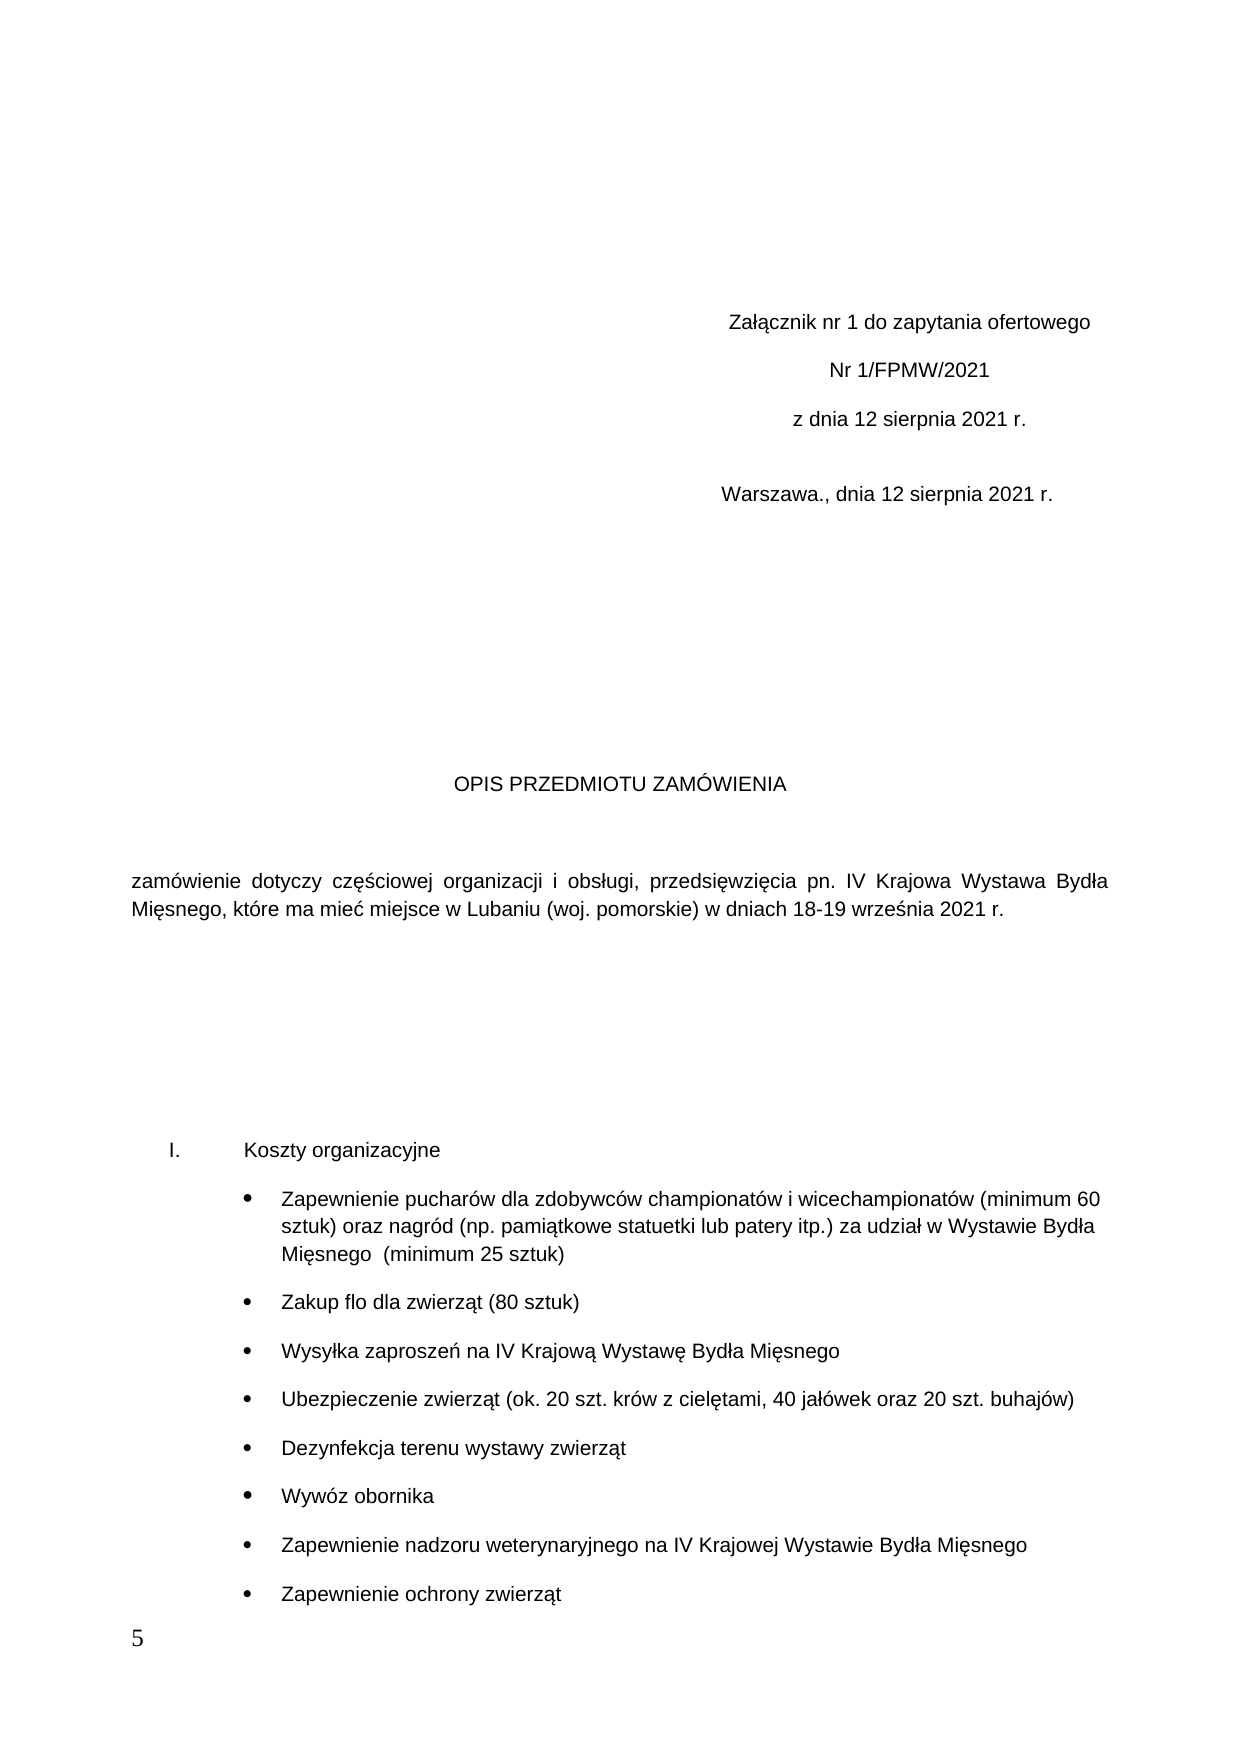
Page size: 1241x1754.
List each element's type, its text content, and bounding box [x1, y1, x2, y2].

list Zakup flo dla zwierząt (80 sztuk) [244, 1290, 1109, 1314]
list OPIS PRZEDMIOTU ZAMÓWIENIA [131, 772, 1109, 796]
list Zapewnienie nadzoru weterynaryjnego na IV Krajowej Wystawie Bydła Mięsnego [244, 1533, 1109, 1557]
list Koszty organizacyjne [169, 1138, 1109, 1162]
list z dnia 12 sierpnia 2021 r. [710, 406, 1109, 430]
list Warszawa., dnia 12 sierpnia 2021 r. [131, 455, 1109, 506]
list zamówienie dotyczy częściowej organizacji i obsługi, przedsięwzięcia pn. IV Krajowa Wystawa Bydła Mięsnego, które ma mieć miejsce w Lubaniu (woj. pomorskie) w dniach 18-19 września 2021 r. [131, 869, 1109, 920]
list Załącznik nr 1 do zapytania ofertowego [710, 310, 1109, 334]
list Wysyłka zaproszeń na IV Krajową Wystawę Bydła Mięsnego [244, 1339, 1109, 1363]
list Nr 1/FPMW/2021 [710, 358, 1109, 382]
list Zapewnienie pucharów dla zdobywców championatów i wicechampionatów (minimum 60 sztuk) oraz nagród (np. pamiątkowe statuetki lub patery itp.) za udział w Wystawie Bydła Mięsnego (minimum 25 sztuk) [244, 1186, 1109, 1266]
list Dezynfekcja terenu wystawy zwierząt [244, 1436, 1109, 1459]
list Ubezpieczenie zwierząt (ok. 20 szt. krów z cielętami, 40 jałówek oraz 20 szt. buhajów) [244, 1387, 1109, 1411]
list Wywóz obornika [244, 1484, 1109, 1508]
list Zapewnienie ochrony zwierząt [244, 1581, 1109, 1605]
